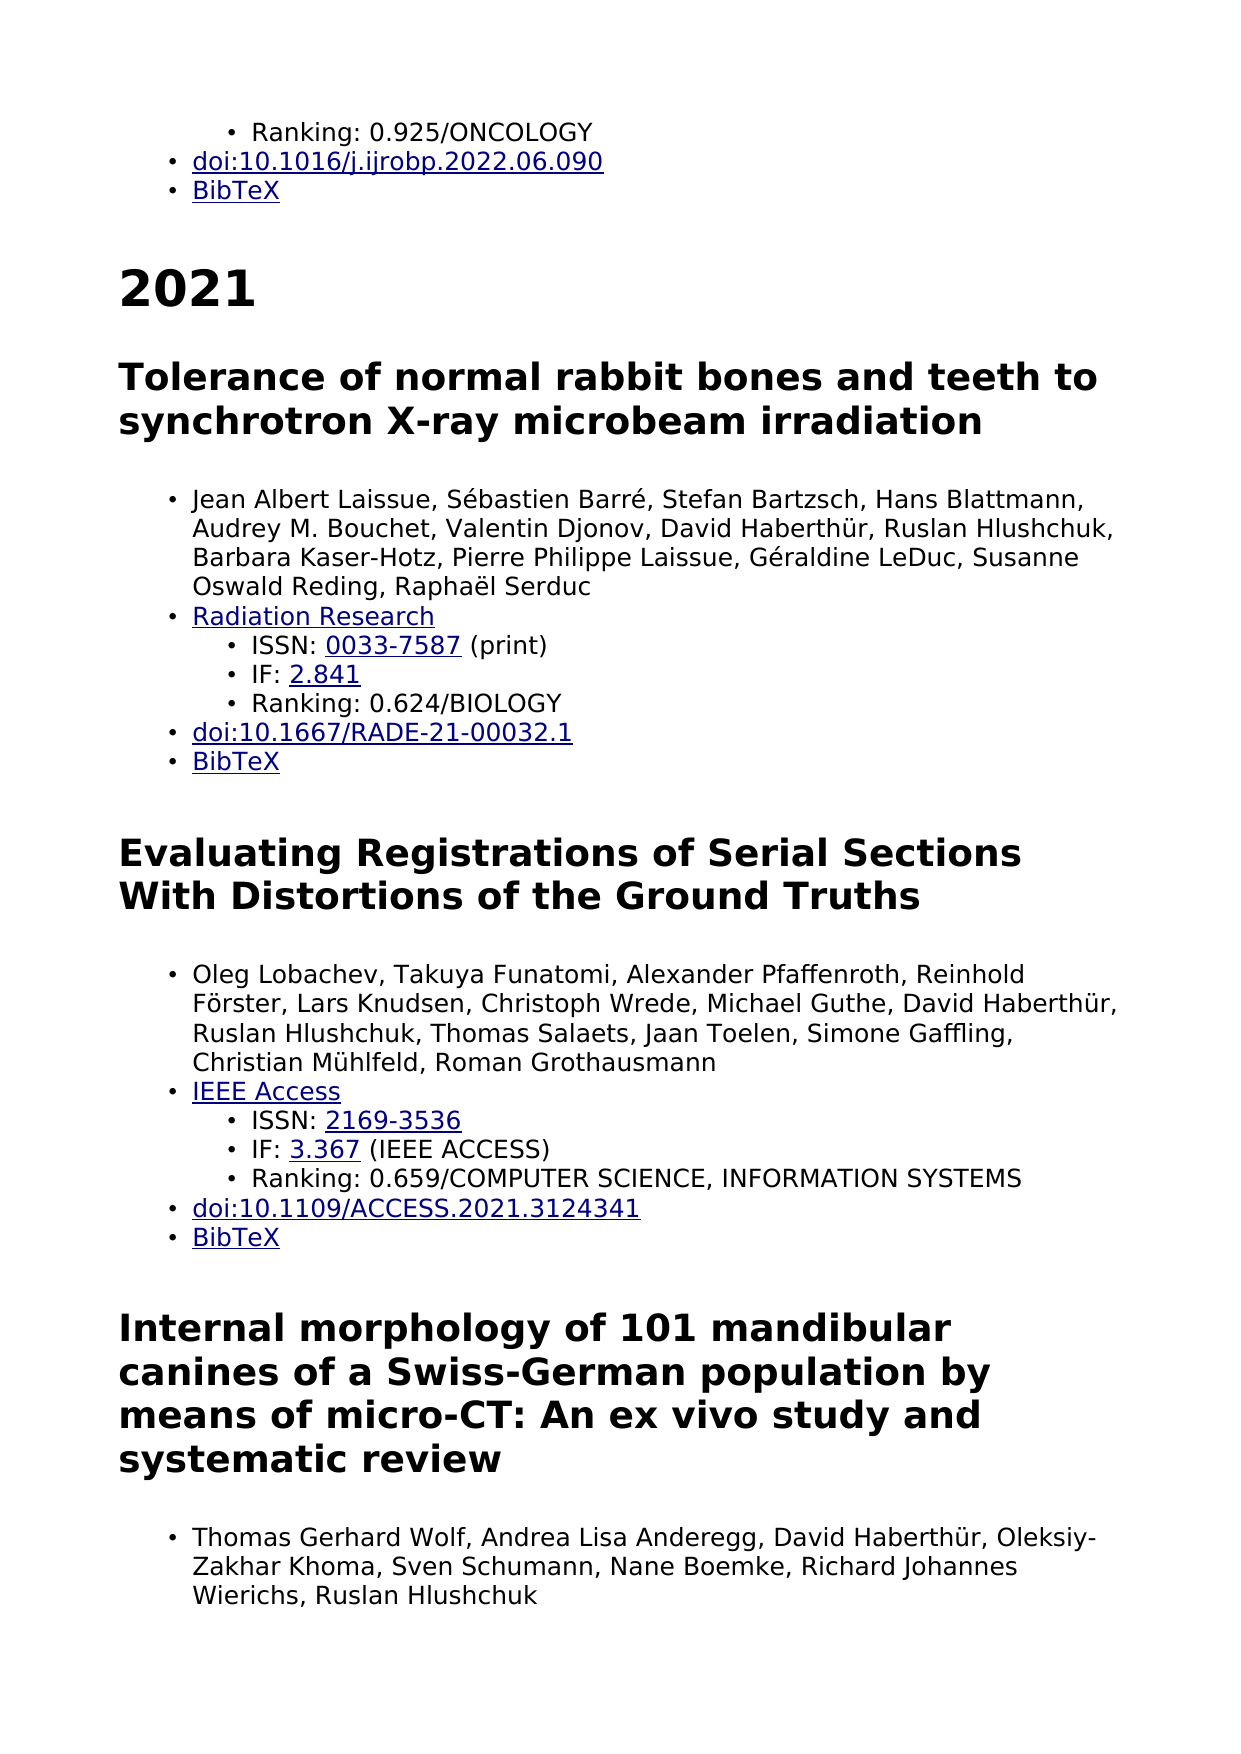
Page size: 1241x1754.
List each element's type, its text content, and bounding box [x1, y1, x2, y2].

list Thomas Gerhard Wolf, Andrea Lisa Anderegg, David Haberthür, Oleksiy-Zakhar Khoma, Sven Schumann, Nane Boemke, Richard Johannes Wierichs, Ruslan Hlushchuk [177, 1523, 1122, 1611]
list Jean Albert Laissue, Sébastien Barré, Stefan Bartzsch, Hans Blattmann, Audrey M. Bouchet, Valentin Djonov, David Haberthür, Ruslan Hlushchuk, Barbara Kaser-Hotz, Pierre Philippe Laissue, Géraldine LeDuc, Susanne Oswald Reding, Raphaël Serduc [177, 485, 1122, 602]
subtitle Evaluating Registrations of Serial Sections With Distortions of the Ground Truths [118, 831, 1122, 918]
list BibTeX [177, 1223, 1122, 1252]
list ISSN: 2169-3536 [236, 1106, 1122, 1136]
list Ranking: 0.925/ONCOLOGY [236, 118, 1122, 147]
list ISSN: 0033-7587 (print) [236, 631, 1122, 660]
list Ranking: 0.659/COMPUTER SCIENCE, INFORMATION SYSTEMS [236, 1165, 1122, 1194]
subtitle Internal morphology of 101 mandibular canines of a Swiss-German population by means of micro-CT: An ex vivo study and systematic review [118, 1307, 1122, 1481]
list doi:10.1016/j.ijrobp.2022.06.090 [177, 147, 1122, 176]
subtitle 2021 [118, 260, 1122, 318]
list BibTeX [177, 176, 1122, 206]
list IF: 2.841 [236, 660, 1122, 689]
list Oleg Lobachev, Takuya Funatomi, Alexander Pfaffenroth, Reinhold Förster, Lars Knudsen, Christoph Wrede, Michael Guthe, David Haberthür, Ruslan Hlushchuk, Thomas Salaets, Jaan Toelen, Simone Gaffling, Christian Mühlfeld, Roman Grothausmann [177, 961, 1122, 1077]
list IF: 3.367 (IEEE ACCESS) [236, 1136, 1122, 1165]
list BibTeX [177, 748, 1122, 777]
list IEEE Access [177, 1077, 1122, 1106]
list doi:10.1667/RADE-21-00032.1 [177, 718, 1122, 748]
list Radiation Research [177, 602, 1122, 631]
subtitle Tolerance of normal rabbit bones and teeth to synchrotron X-ray microbeam irradiation [118, 356, 1122, 443]
list Ranking: 0.624/BIOLOGY [236, 689, 1122, 718]
list doi:10.1109/ACCESS.2021.3124341 [177, 1194, 1122, 1223]
